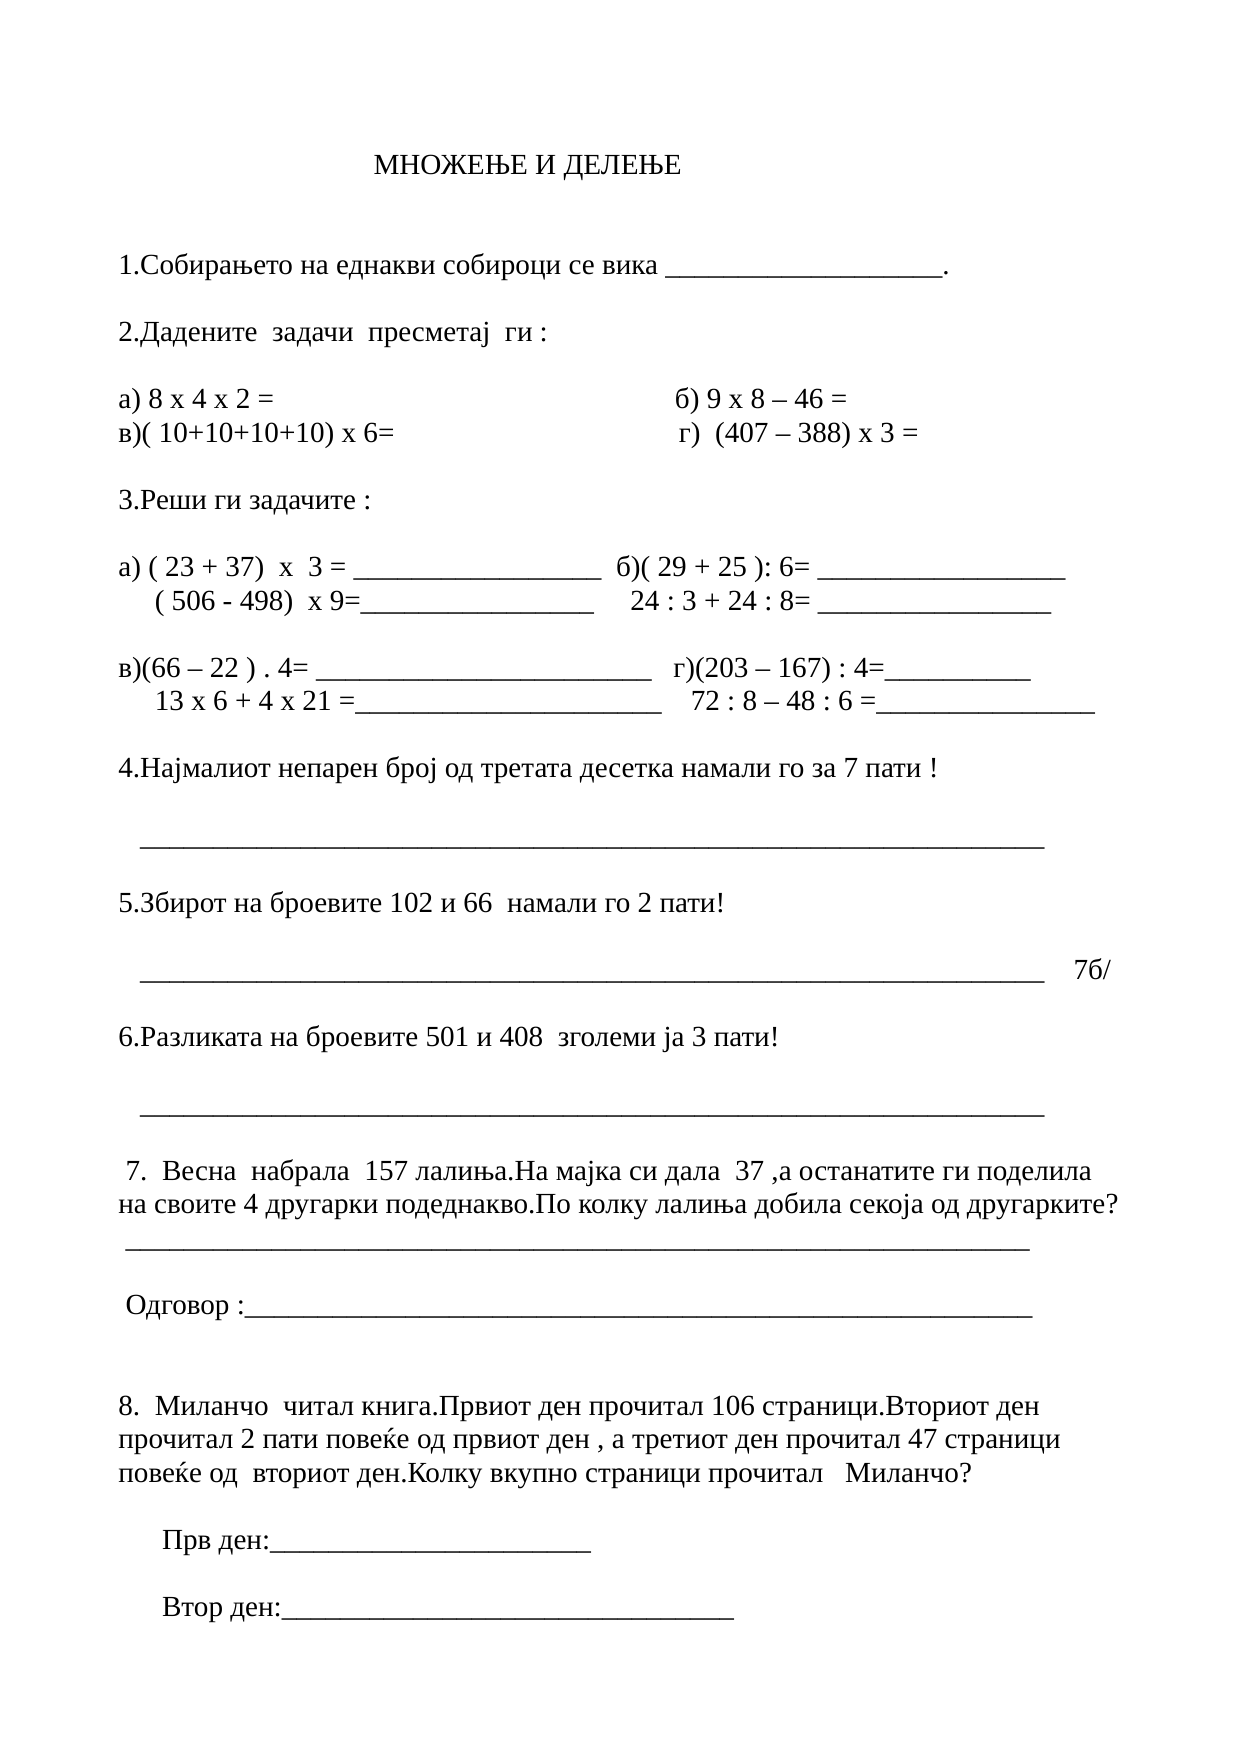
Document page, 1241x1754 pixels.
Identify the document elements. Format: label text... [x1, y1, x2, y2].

text 3.Реши ги задачите : [118, 482, 1122, 516]
text Прв ден:______________________ [118, 1522, 1122, 1556]
text 13 х 6 + 4 х 21 =_____________________ 72 : 8 – 48 : 6 =_______________ [118, 683, 1122, 717]
text ______________________________________________________________ 7б/ [118, 952, 1122, 985]
text ______________________________________________________________ [118, 1086, 1122, 1119]
text 5.Збирот на броевите 102 и 66 намали го 2 пати! [118, 885, 1122, 918]
text Одговор :______________________________________________________ [118, 1287, 1122, 1321]
text в)(66 – 22 ) . 4= _______________________ г)(203 – 167) : 4=__________ [118, 650, 1122, 683]
text 8. Миланчо читал книга.Првиот ден прочитал 106 страници.Вториот ден прочитал 2 пати повеќе од првиот ден , а третиот ден прочитал 47 страници повеќе од вториот ден.Колку вкупно страници прочитал Миланчо? [118, 1388, 1122, 1488]
text 4.Најмалиот непарен број од третата десетка намали го за 7 пати ! [118, 751, 1122, 784]
text Втор ден:_______________________________ [118, 1589, 1122, 1623]
text 1.Собирањето на еднакви собироци се вика ___________________. [118, 247, 1122, 281]
text ______________________________________________________________ [118, 1220, 1122, 1254]
text в)( 10+10+10+10) х 6= г) (407 – 388) х 3 = [118, 415, 1122, 449]
text а) ( 23 + 37) х 3 = _________________ б)( 29 + 25 ): 6= _________________ [118, 549, 1122, 583]
text ______________________________________________________________ [118, 818, 1122, 851]
text МНОЖЕЊЕ И ДЕЛЕЊЕ [118, 147, 1122, 180]
text 6.Разликата на броевите 501 и 408 зголеми ја 3 пати! [118, 1019, 1122, 1052]
text 7. Весна набрала 157 лалиња.На мајка си дала 37 ,а останатите ги поделила на своите 4 другарки подеднакво.По колку лалиња добила секоја од другарките? [118, 1153, 1122, 1220]
text а) 8 х 4 х 2 = б) 9 х 8 – 46 = [118, 382, 1122, 415]
text 2.Дадените задачи пресметај ги : [118, 314, 1122, 348]
text ( 506 - 498) х 9=________________ 24 : 3 + 24 : 8= ________________ [118, 583, 1122, 616]
